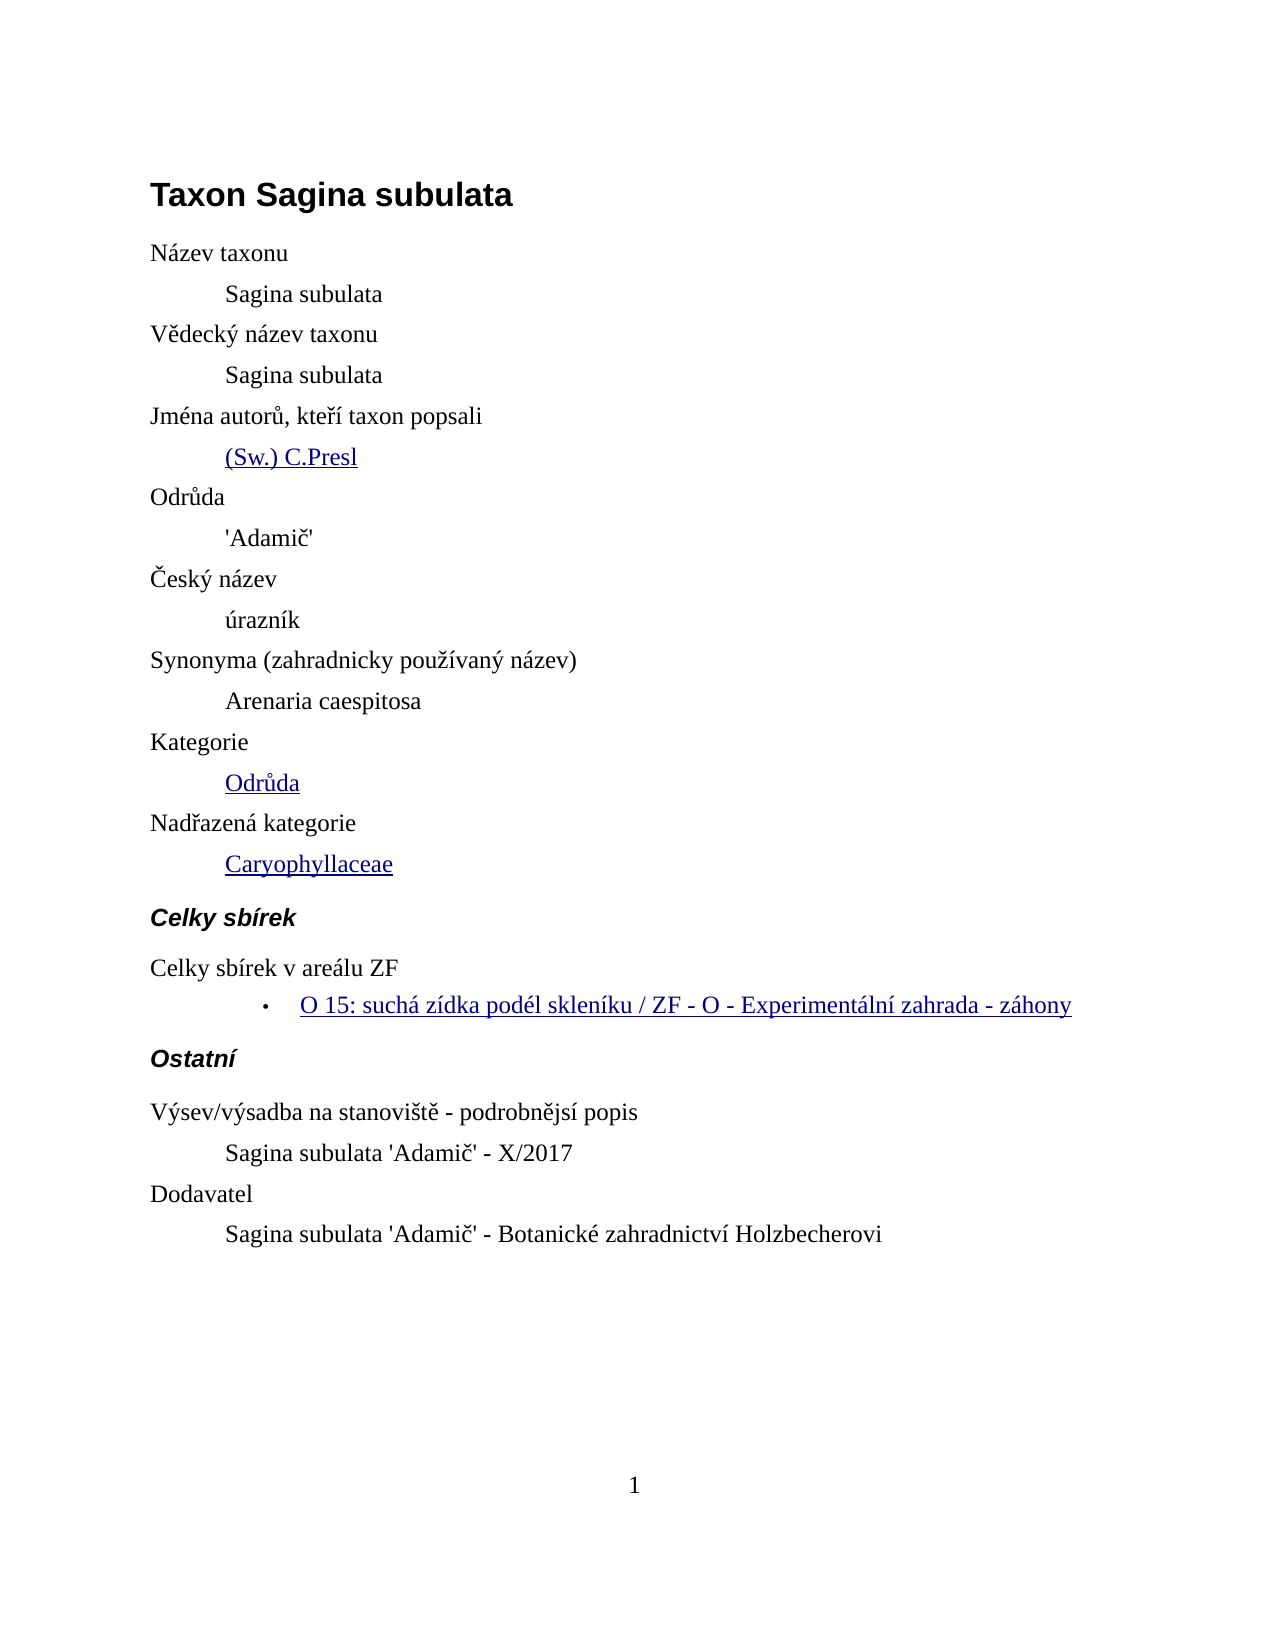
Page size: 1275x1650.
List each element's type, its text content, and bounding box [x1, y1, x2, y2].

text Arenaria caespitosa [225, 686, 1125, 715]
text Sagina subulata 'Adamič' - X/2017 [225, 1138, 1125, 1167]
text Jména autorů, kteří taxon popsali [150, 401, 1125, 430]
text Caryophyllaceae [225, 849, 1125, 878]
text Kategorie [150, 727, 1125, 756]
subtitle Ostatní [150, 1044, 1125, 1073]
text Synonyma (zahradnicky používaný název) [150, 645, 1125, 674]
text Sagina subulata [225, 360, 1125, 389]
text Vědecký název taxonu [150, 319, 1125, 348]
text Nadřazená kategorie [150, 808, 1125, 837]
text Celky sbírek v areálu ZF [150, 953, 1125, 982]
text Sagina subulata [225, 279, 1125, 308]
text Název taxonu [150, 238, 1125, 267]
list O 15: suchá zídka podél skleníku / ZF - O - Experimentální zahrada - záhony [262, 991, 1125, 1019]
text úrazník [225, 605, 1125, 633]
text Odrůda [225, 768, 1125, 796]
text Výsev/výsadba na stanoviště - podrobnějsí popis [150, 1097, 1125, 1126]
subtitle Taxon Sagina subulata [150, 175, 1125, 214]
text Český název [150, 564, 1125, 593]
subtitle Celky sbírek [150, 903, 1125, 931]
text 'Adamič' [225, 523, 1125, 552]
text Sagina subulata 'Adamič' - Botanické zahradnictví Holzbecherovi [225, 1219, 1125, 1248]
text Odrůda [150, 482, 1125, 511]
text Dodavatel [150, 1179, 1125, 1207]
text (Sw.) C.Presl [225, 442, 1125, 471]
